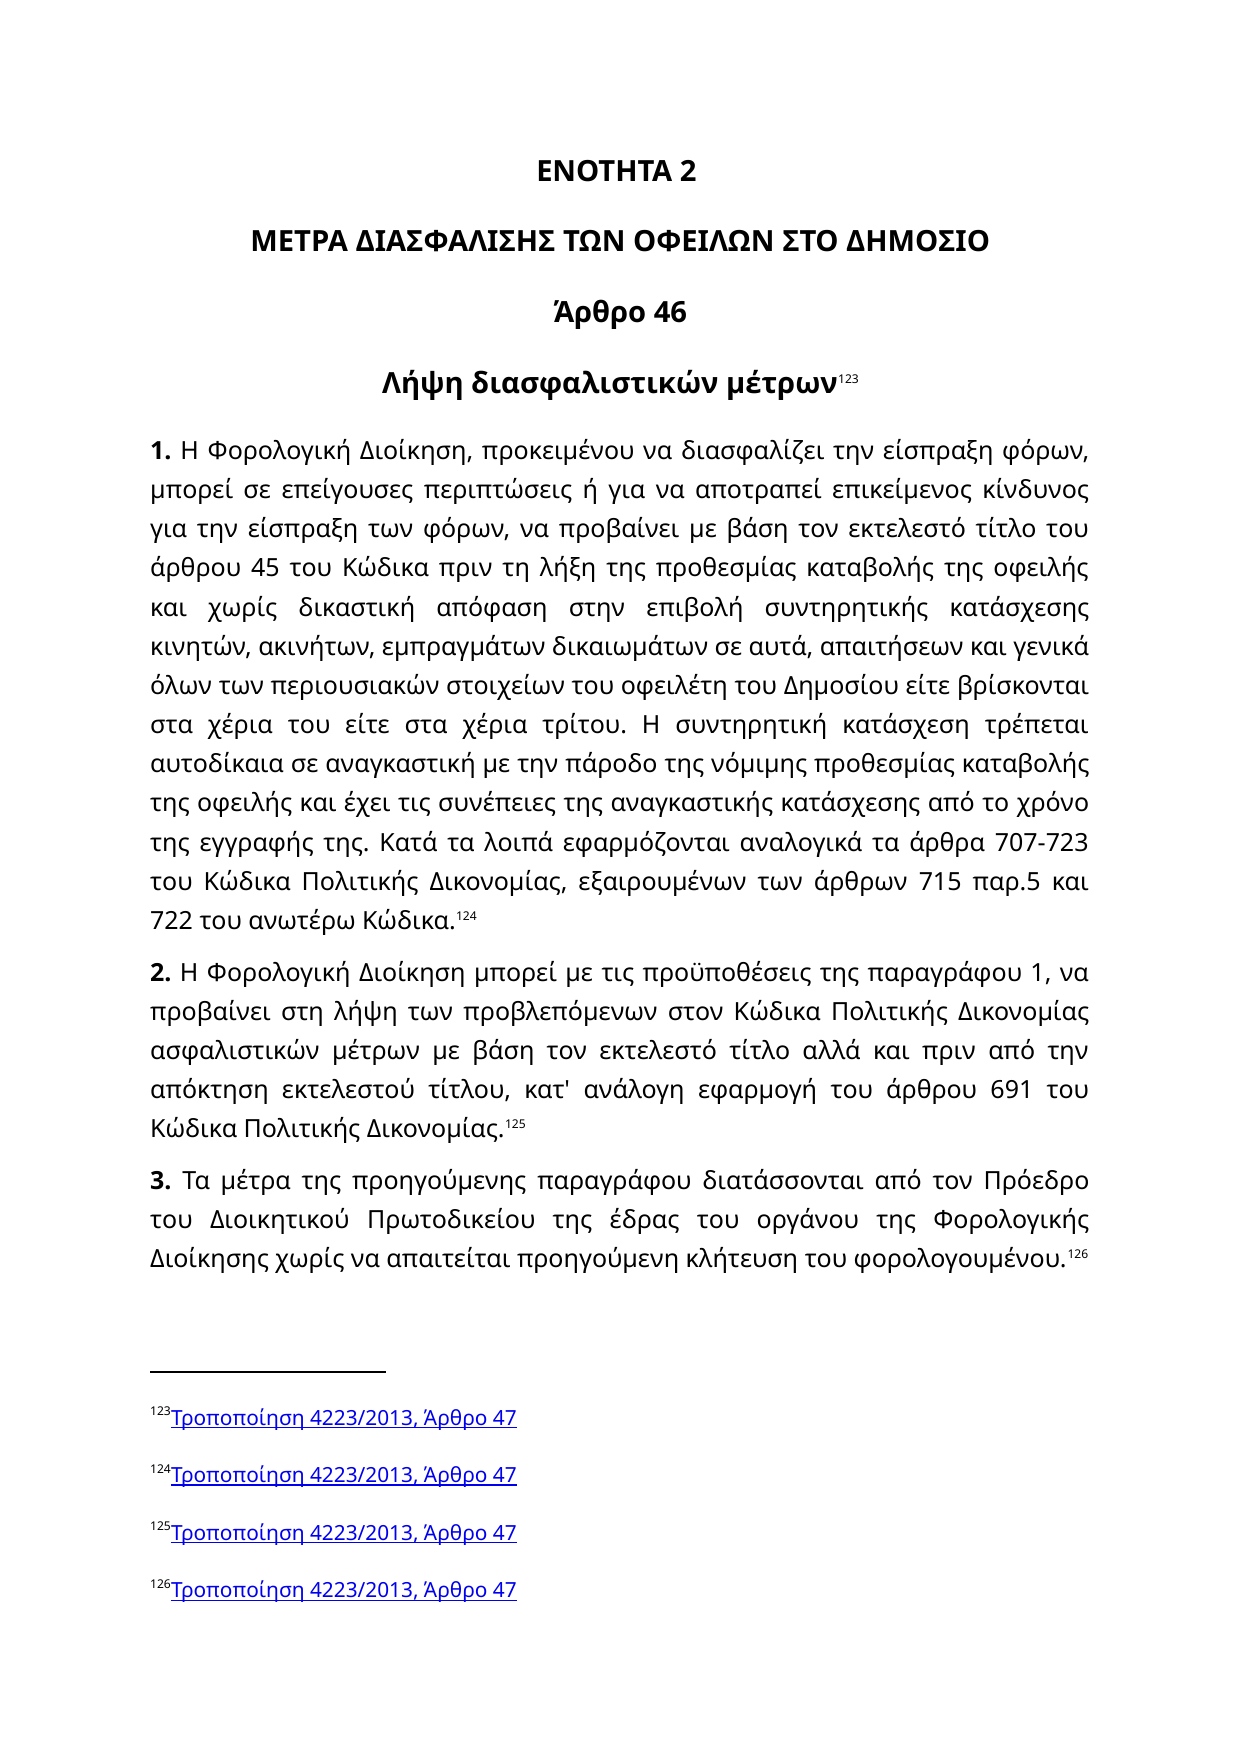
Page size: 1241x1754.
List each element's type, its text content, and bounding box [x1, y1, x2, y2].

text 1. Η Φορολογική Διοίκηση, προκειμένου να διασφαλίζει την είσπραξη φόρων, μπορεί σε επείγουσες περιπτώσεις ή για να αποτραπεί επικείμενος κίνδυνος για την είσπραξη των φόρων, να προβαίνει με βάση τον εκτελεστό τίτλο του άρθρου 45 του Κώδικα πριν τη λήξη της προθεσμίας καταβολής της οφειλής και χωρίς δικαστική απόφαση στην επιβολή συντηρητικής κατάσχεσης κινητών, ακινήτων, εμπραγμάτων δικαιωμάτων σε αυτά, απαιτήσεων και γενικά όλων των περιουσιακών στοιχείων του οφειλέτη του Δημοσίου είτε βρίσκονται στα χέρια του είτε στα χέρια τρίτου. Η συντηρητική κατάσχεση τρέπεται αυτοδίκαια σε αναγκαστική με την πάροδο της νόμιμης προθεσμίας καταβολής της οφειλής και έχει τις συνέπειες της αναγκαστικής κατάσχεσης από το χρόνο της εγγραφής της. Κατά τα λοιπά εφαρμόζονται αναλογικά τα άρθρα 707-723 του Κώδικα Πολιτικής Δικονομίας, εξαιρουμένων των άρθρων 715 παρ.5 και 722 του ανωτέρω Κώδικα. [150, 432, 1090, 937]
subtitle Άρθρο 46 [150, 291, 1090, 331]
subtitle ΕΝΟΤΗΤΑ 2 [150, 150, 1090, 190]
text Τροποποίηση 4223/2013, Άρθρο 47 [150, 1460, 1090, 1489]
subtitle ΜΕΤΡΑ ΔΙΑΣΦΑΛΙΣΗΣ ΤΩΝ ΟΦΕΙΛΩΝ ΣΤΟ ΔΗΜΟΣΙΟ [150, 221, 1090, 260]
subtitle Λήψη διασφαλιστικών μέτρων [150, 362, 1090, 402]
text Τροποποίηση 4223/2013, Άρθρο 47 [150, 1518, 1090, 1546]
text 2. Η Φορολογική Διοίκηση μπορεί με τις προϋποθέσεις της παραγράφου 1, να προβαίνει στη λήψη των προβλεπόμενων στον Κώδικα Πολιτικής Δικονομίας ασφαλιστικών μέτρων με βάση τον εκτελεστό τίτλο αλλά και πριν από την απόκτηση εκτελεστού τίτλου, κατ' ανάλογη εφαρμογή του άρθρου 691 του Κώδικα Πολιτικής Δικονομίας. [150, 954, 1090, 1145]
text Τροποποίηση 4223/2013, Άρθρο 47 [150, 1576, 1090, 1604]
text 3. Τα μέτρα της προηγούμενης παραγράφου διατάσσονται από τον Πρόεδρο του Διοικητικού Πρωτοδικείου της έδρας του οργάνου της Φορολογικής Διοίκησης χωρίς να απαιτείται προηγούμενη κλήτευση του φορολογουμένου. [150, 1162, 1090, 1275]
text Τροποποίηση 4223/2013, Άρθρο 47 [150, 1403, 1090, 1431]
